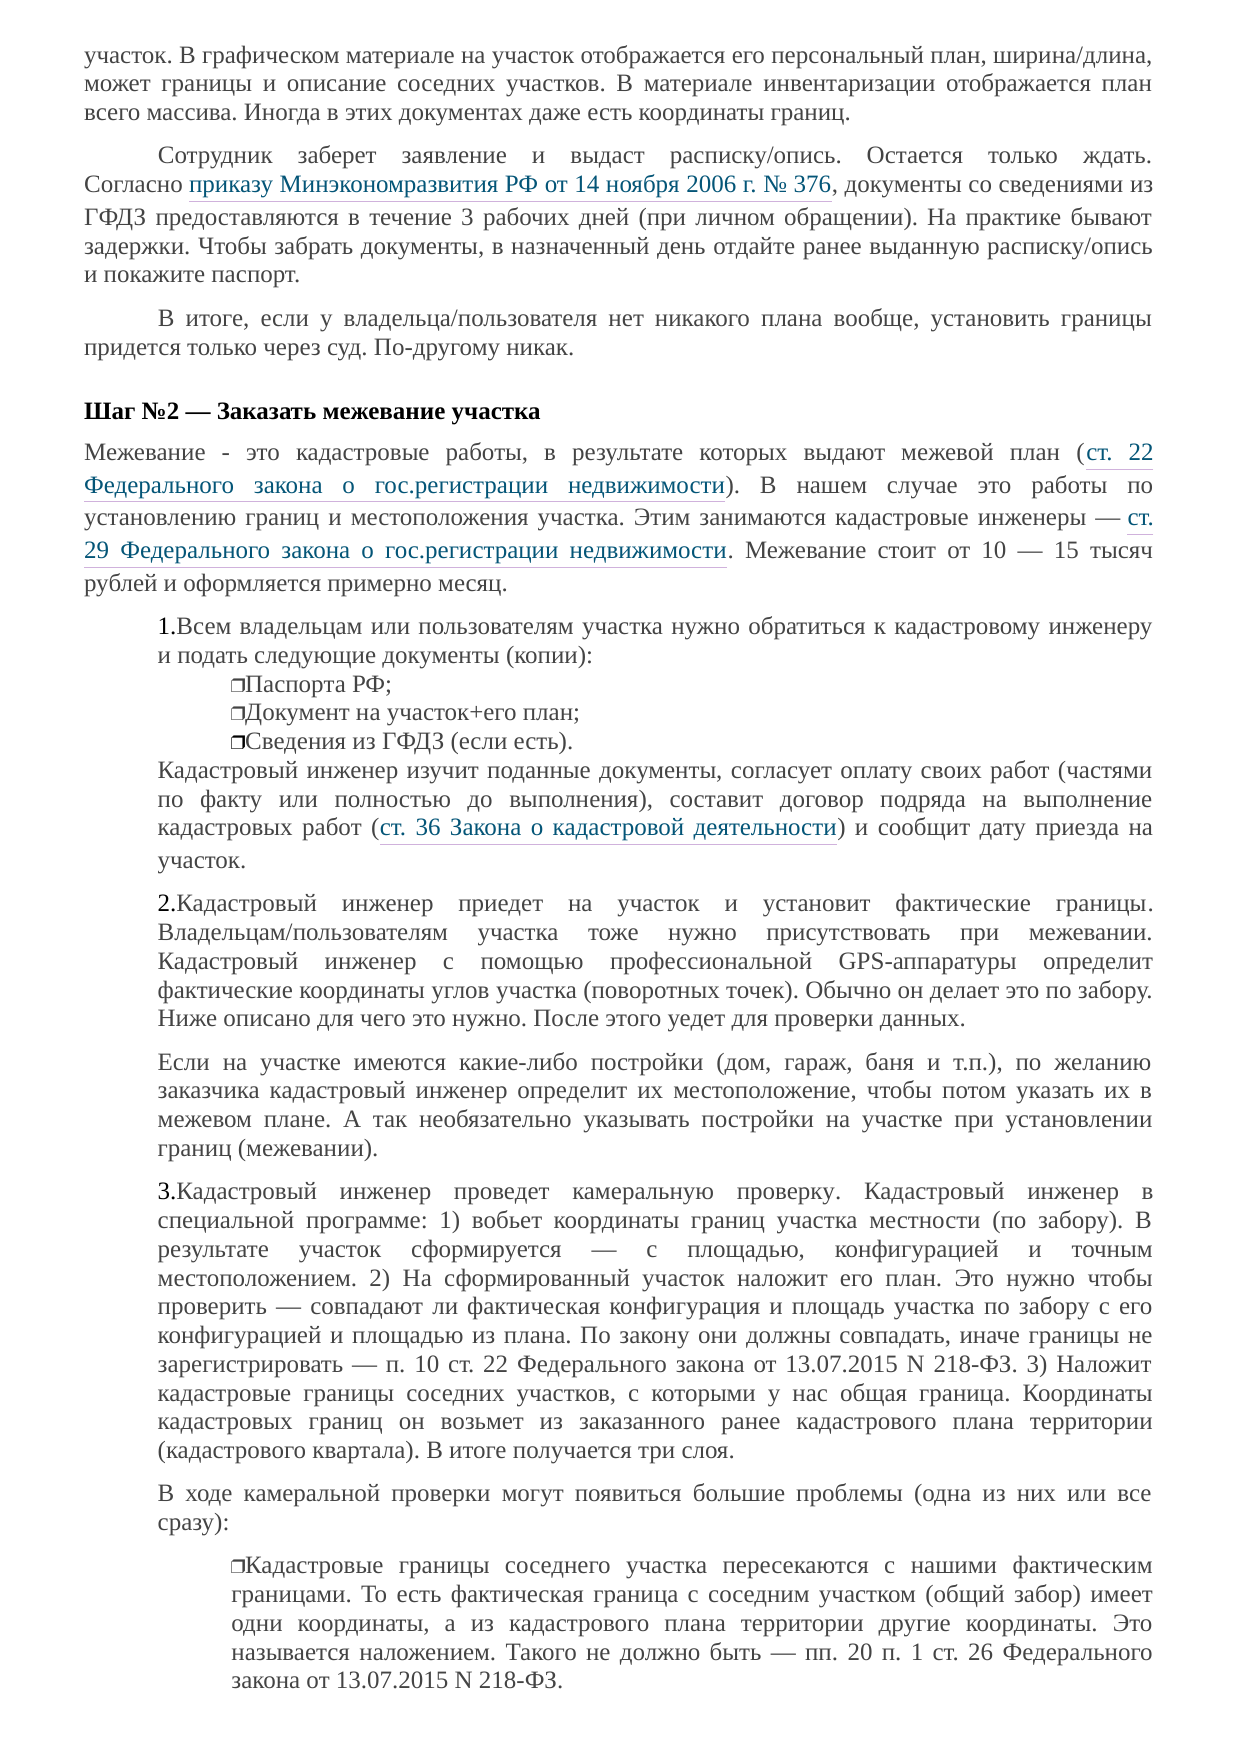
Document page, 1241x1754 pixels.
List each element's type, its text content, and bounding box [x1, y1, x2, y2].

text В итоге, если у владельца/пользователя нет никакого плана вообще, установить границы придется только через суд. По-другому никак. [84, 303, 1153, 360]
list Кадастровый инженер приедет на участок и установит фактические границы. Владельцам/пользователям участка тоже нужно присутствовать при межевании. Кадастровый инженер с помощью профессиональной GPS-аппаратуры определит фактические координаты углов участка (поворотных точек). Обычно он делает это по забору. Ниже описано для чего это нужно. После этого уедет для проверки данных. [84, 888, 1153, 1032]
subtitle Шаг №2 — Заказать межевание участка [84, 396, 1153, 424]
list Документ на участок+его план; [84, 697, 1153, 726]
list В ходе камеральной проверки могут появиться большие проблемы (одна из них или все сразу): [84, 1478, 1153, 1536]
list Паспорта РФ; [84, 669, 1153, 697]
list Всем владельцам или пользователям участка нужно обратиться к кадастровому инженеру и подать следующие документы (копии): [84, 611, 1153, 669]
list Кадастровый инженер изучит поданные документы, согласует оплату своих работ (частями по факту или полностью до выполнения), составит договор подряда на выполнение кадастровых работ (ст. 36 Закона о кадастровой деятельности) и сообщит дату приезда на участок. [84, 755, 1153, 874]
list Сведения из ГФДЗ (если есть). [84, 726, 1153, 755]
list Если на участке имеются какие-либо постройки (дом, гараж, баня и т.п.), по желанию заказчика кадастровый инженер определит их местоположение, чтобы потом указать их в межевом плане. А так необязательно указывать постройки на участке при установлении границ (межевании). [84, 1047, 1153, 1162]
list Кадастровые границы соседнего участка пересекаются с нашими фактическим границами. То есть фактическая граница с соседним участком (общий забор) имеет одни координаты, а из кадастрового плана территории другие координаты. Это называется наложением. Такого не должно быть — пп. 20 п. 1 ст. 26 Федерального закона от 13.07.2015 N 218-ФЗ. [84, 1551, 1153, 1694]
text Межевание - это кадастровые работы, в результате которых выдают межевой план (ст. 22 Федерального закона о гос.регистрации недвижимости). В нашем случае это работы по установлению границ и местоположения участка. Этим занимаются кадастровые инженеры — ст. 29 Федерального закона о гос.регистрации недвижимости. Межевание стоит от 10 — 15 тысяч рублей и оформляется примерно месяц. [84, 437, 1153, 597]
text участок. В графическом материале на участок отображается его персональный план, ширина/длина, может границы и описание соседних участков. В материале инвентаризации отображается план всего массива. Иногда в этих документах даже есть координаты границ. [84, 40, 1153, 126]
text Сотрудник заберет заявление и выдаст расписку/опись. Остается только ждать. Согласно приказу Минэкономразвития РФ от 14 ноября 2006 г. № 376, документы со сведениями из ГФДЗ предоставляются в течение 3 рабочих дней (при личном обращении). На практике бывают задержки. Чтобы забрать документы, в назначенный день отдайте ранее выданную расписку/опись и покажите паспорт. [84, 141, 1153, 288]
list Кадастровый инженер проведет камеральную проверку. Кадастровый инженер в специальной программе: 1) вобьет координаты границ участка местности (по забору). В результате участок сформируется — с площадью, конфигурацией и точным местоположением. 2) На сформированный участок наложит его план. Это нужно чтобы проверить — совпадают ли фактическая конфигурация и площадь участка по забору с его конфигурацией и площадью из плана. По закону они должны совпадать, иначе границы не зарегистрировать — п. 10 ст. 22 Федерального закона от 13.07.2015 N 218-ФЗ. 3) Наложит кадастровые границы соседних участков, с которыми у нас общая граница. Координаты кадастровых границ он возьмет из заказанного ранее кадастрового плана территории (кадастрового квартала). В итоге получается три слоя. [84, 1176, 1153, 1464]
